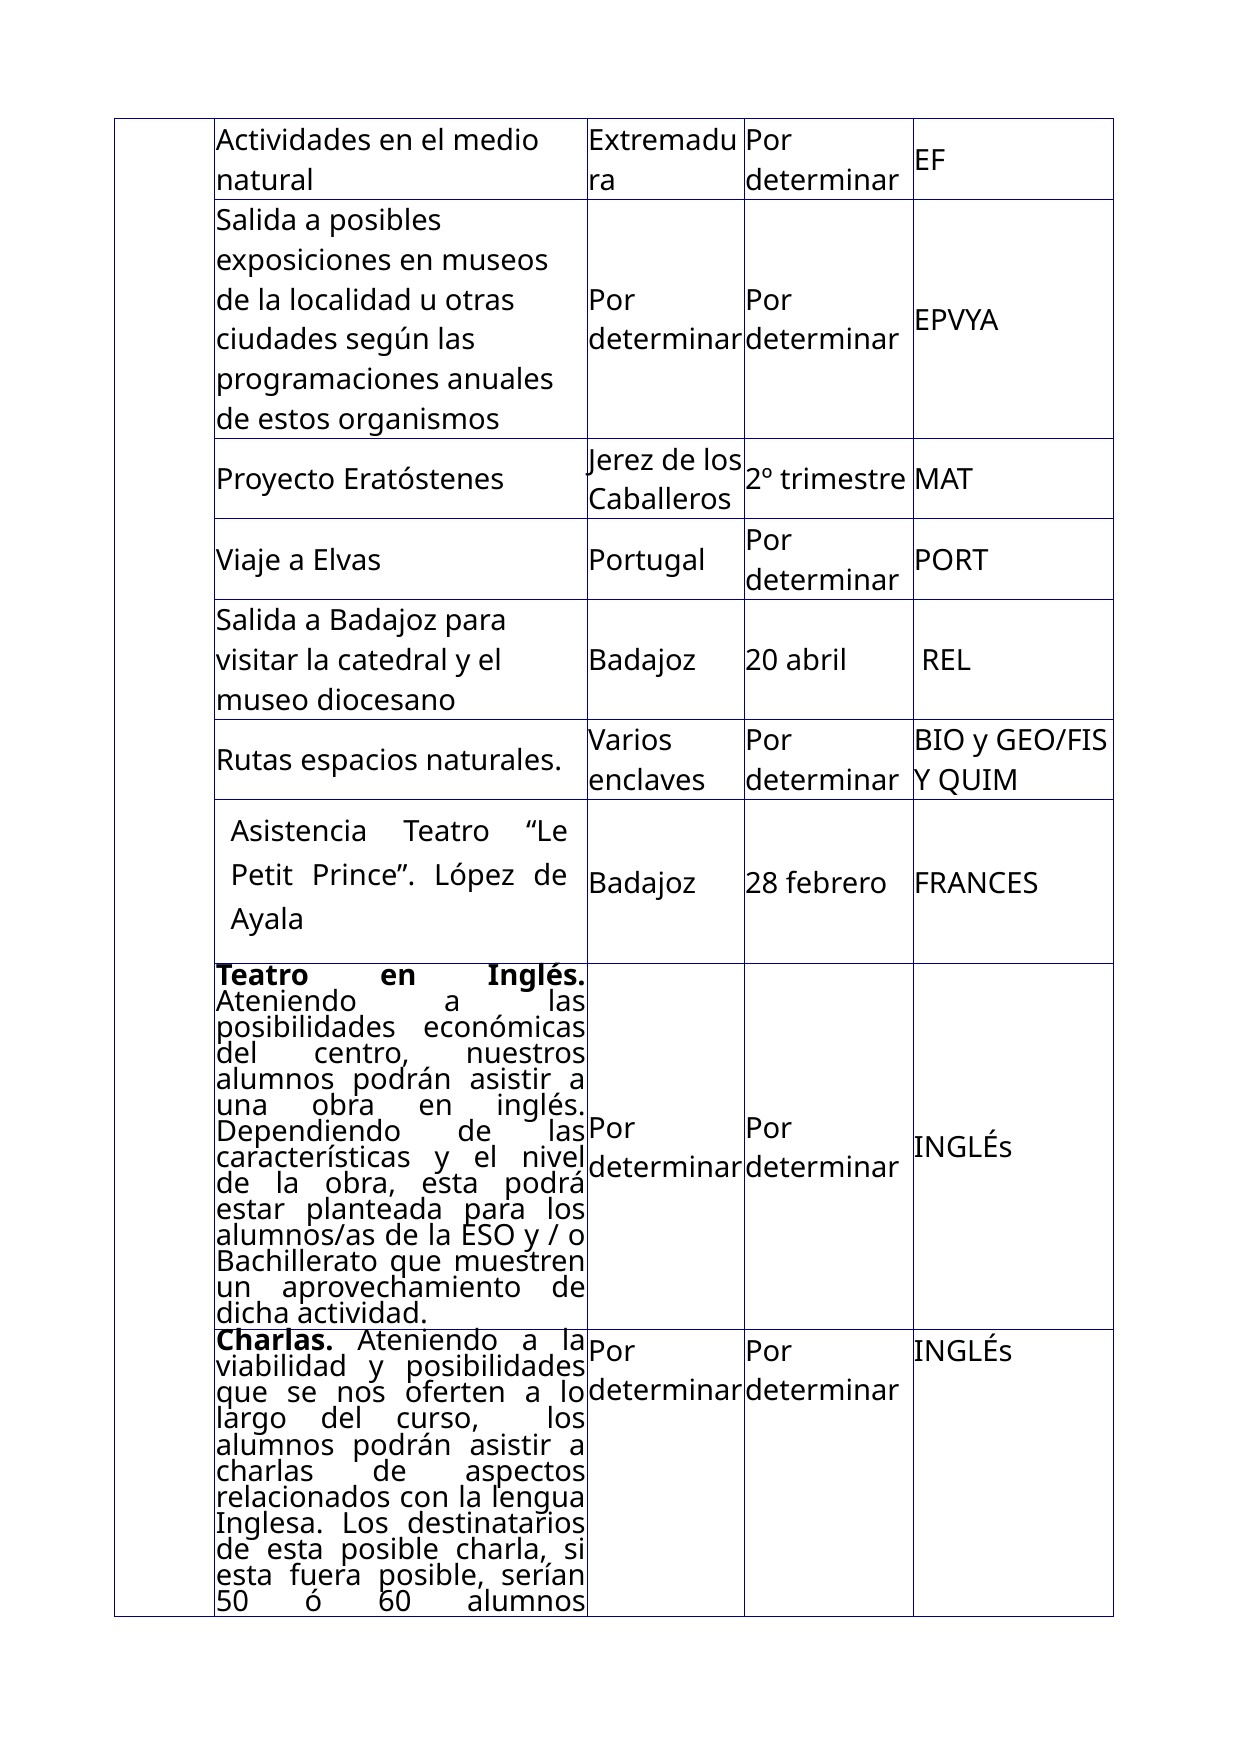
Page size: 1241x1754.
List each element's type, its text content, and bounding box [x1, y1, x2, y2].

table_cell EPVYA [914, 200, 1113, 438]
table_cell Por determinar [745, 200, 913, 438]
table_cell BIO y GEO/FIS Y QUIM [914, 720, 1113, 799]
table_cell 2º trimestre [745, 439, 913, 518]
table_cell Badajoz [588, 600, 744, 719]
table_cell Actividades en el medio natural [215, 119, 587, 198]
table_cell Por determinar [745, 519, 913, 598]
table_cell Varios enclaves [588, 720, 744, 799]
table_cell [115, 119, 214, 1616]
table_cell Por determinar [588, 200, 744, 438]
table_cell FRANCES [914, 800, 1113, 963]
table_cell Jerez de los Caballeros [588, 439, 744, 518]
table_cell Por determinar [588, 964, 744, 1329]
table_cell Por determinar [745, 119, 913, 198]
table_cell EF [914, 119, 1113, 198]
table_cell REL [914, 600, 1113, 719]
table_cell 20 abril [745, 600, 913, 719]
table_cell Viaje a Elvas [215, 519, 587, 598]
table_cell Badajoz [588, 800, 744, 963]
table_cell Extremadura [588, 119, 744, 198]
table_cell Por determinar [745, 1330, 913, 1616]
table_cell Asistencia Teatro “Le Petit Prince”. López de Ayala [215, 800, 587, 963]
table_cell Salida a Badajoz para visitar la catedral y el museo diocesano [215, 600, 587, 719]
table_cell Por determinar [745, 964, 913, 1329]
table_cell MAT [914, 439, 1113, 518]
table_cell INGLÉs [914, 1330, 1113, 1616]
table_cell Charlas. Ateniendo a la viabilidad y posibilidades que se nos oferten a lo largo del curso, los alumnos podrán asistir a charlas de aspectos relacionados con la lengua Inglesa. Los destinatarios de esta posible charla, si esta fuera posible, serían 50 ó 60 alumnos [215, 1330, 587, 1616]
table_cell Teatro en Inglés. Ateniendo a las posibilidades económicas del centro, nuestros alumnos podrán asistir a una obra en inglés. Dependiendo de las características y el nivel de la obra, esta podrá estar planteada para los alumnos/as de la ESO y / o Bachillerato que muestren un aprovechamiento de dicha actividad. [215, 964, 587, 1329]
table_cell Salida a posibles exposiciones en museos de la localidad u otras ciudades según las programaciones anuales de estos organismos [215, 200, 587, 438]
table_cell Rutas espacios naturales. [215, 720, 587, 799]
table_cell Proyecto Eratóstenes [215, 439, 587, 518]
table_cell Por determinar [745, 720, 913, 799]
table_cell PORT [914, 519, 1113, 598]
table_cell Portugal [588, 519, 744, 598]
table_cell Por determinar [588, 1330, 744, 1616]
table_cell INGLÉs [914, 964, 1113, 1329]
table_cell 28 febrero [745, 800, 913, 963]
